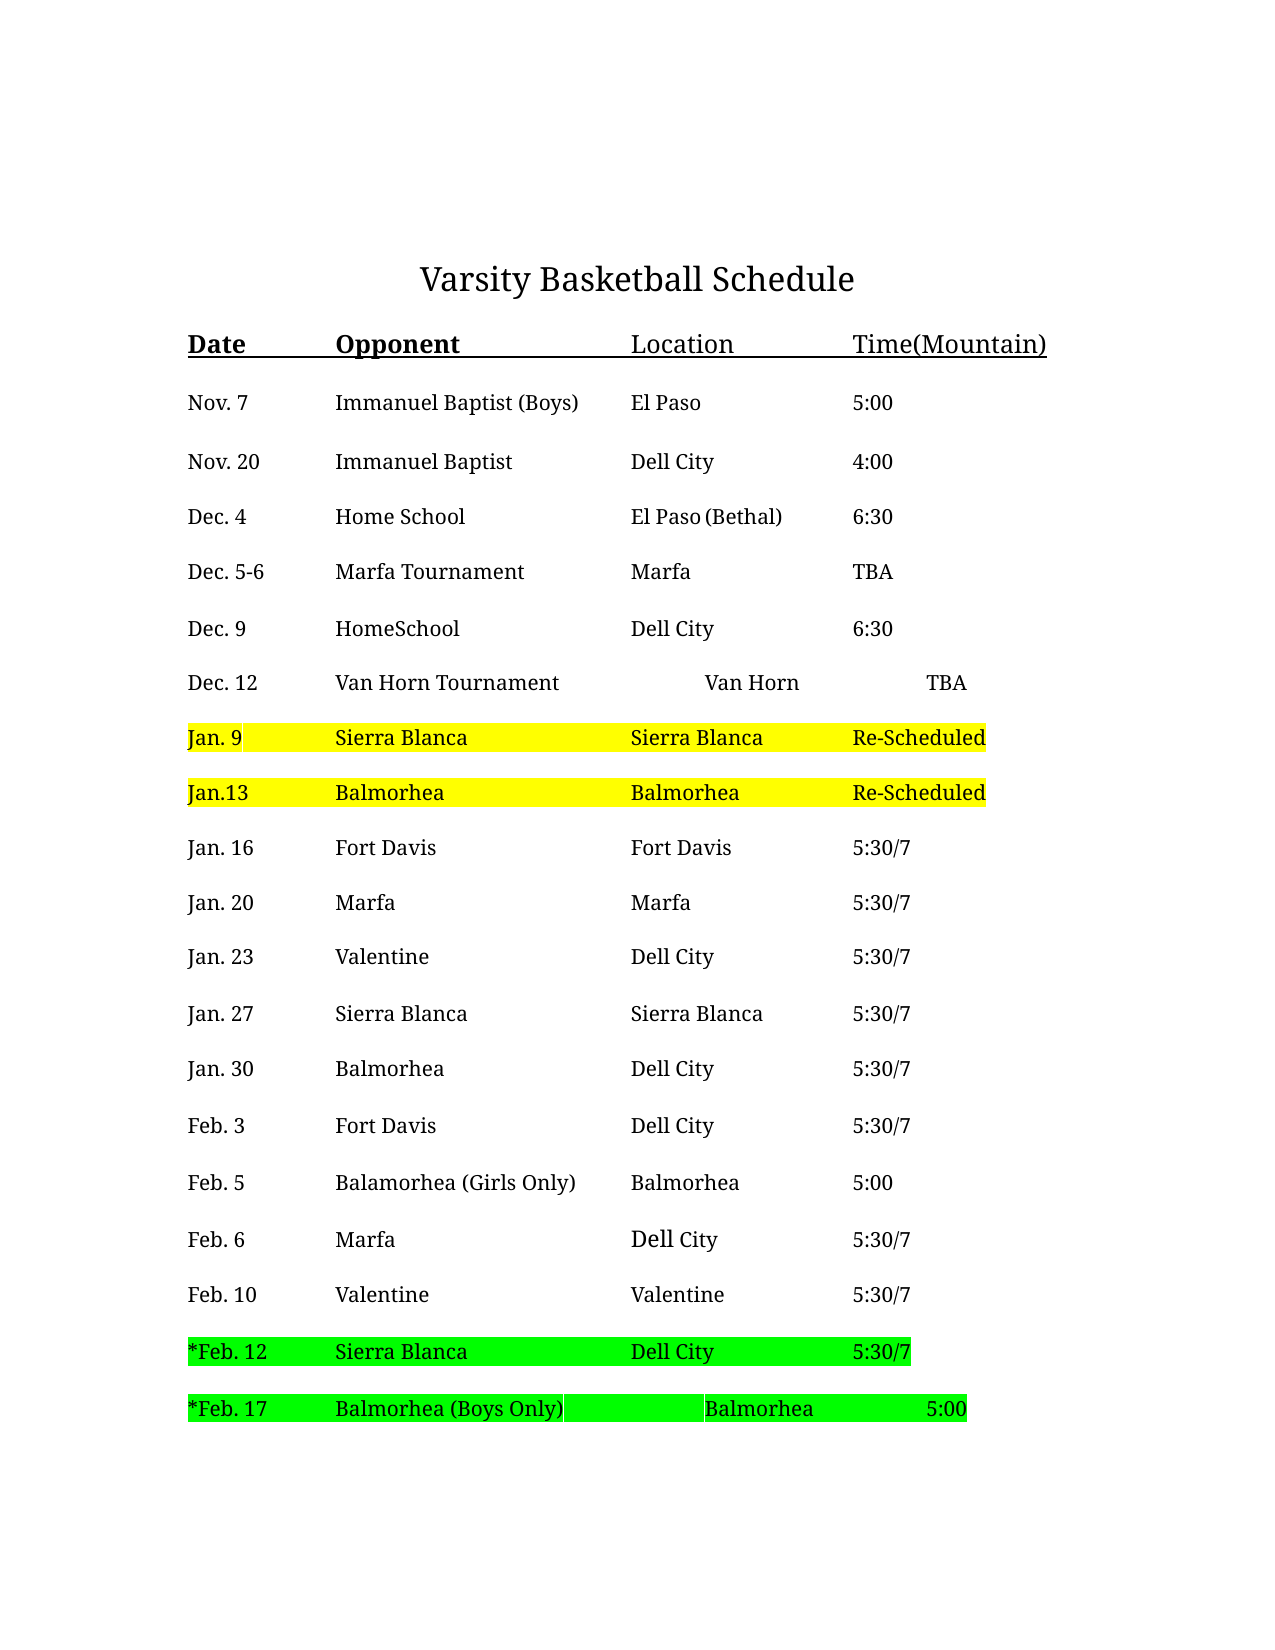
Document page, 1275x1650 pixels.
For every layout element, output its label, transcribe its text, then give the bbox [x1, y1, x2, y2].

text Date Opponent Location Time(Mountain) [187, 327, 1087, 361]
text Varsity Basketball Schedule [187, 255, 1087, 301]
text Jan. 23 Valentine Dell City 5:30/7 [187, 942, 1087, 971]
text Nov. 7 Immanuel Baptist (Boys) El Paso 5:00 [187, 388, 1087, 416]
text Feb. 3 Fort Davis Dell City 5:30/7 [187, 1111, 1087, 1139]
text Dec. 5-6 Marfa Tournament Marfa TBA [187, 557, 1087, 585]
text Jan. 27 Sierra Blanca Sierra Blanca 5:30/7 [187, 999, 1087, 1028]
text Jan. 9 Sierra Blanca Sierra Blanca Re-Scheduled [187, 723, 1087, 752]
text Dec. 4 Home School El Paso (Bethal) 6:30 [187, 502, 1087, 531]
text Jan. 30 Balmorhea Dell City 5:30/7 [187, 1054, 1087, 1083]
text Feb. 10 Valentine Valentine 5:30/7 [187, 1280, 1087, 1309]
text Dec. 9 HomeSchool Dell City 6:30 [187, 614, 1087, 642]
text Feb. 6 Marfa Dell City 5:30/7 [187, 1223, 1087, 1254]
text *Feb. 17 Balmorhea (Boys Only) Balmorhea 5:00 [187, 1394, 1087, 1422]
text Jan. 16 Fort Davis Fort Davis 5:30/7 [187, 833, 1087, 861]
text Feb. 5 Balamorhea (Girls Only) Balmorhea 5:00 [187, 1168, 1087, 1196]
text Dec. 12 Van Horn Tournament Van Horn TBA [187, 668, 1087, 697]
text Jan. 20 Marfa Marfa 5:30/7 [187, 888, 1087, 916]
text Nov. 20 Immanuel Baptist Dell City 4:00 [187, 447, 1087, 476]
text Jan.13 Balmorhea Balmorhea Re-Scheduled [187, 778, 1087, 807]
text *Feb. 12 Sierra Blanca Dell City 5:30/7 [187, 1337, 1087, 1366]
